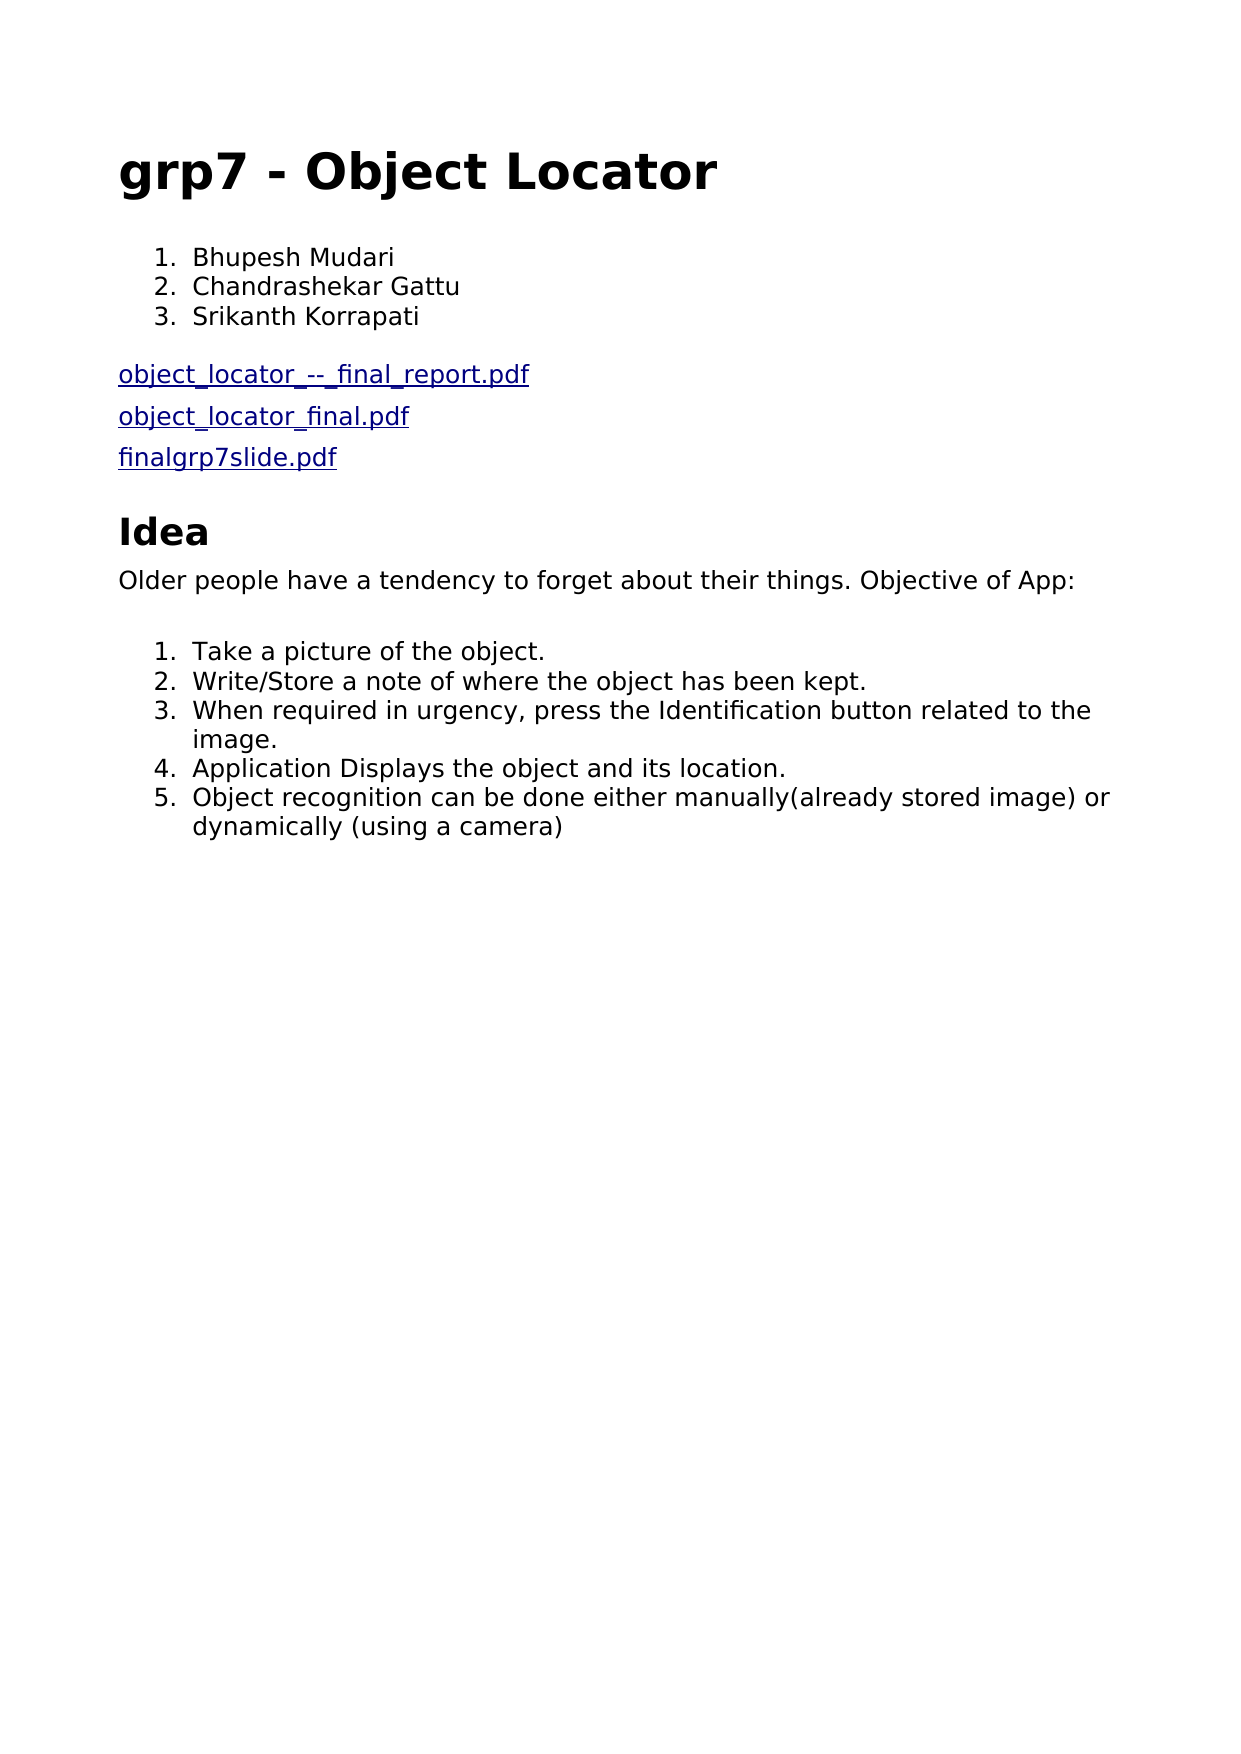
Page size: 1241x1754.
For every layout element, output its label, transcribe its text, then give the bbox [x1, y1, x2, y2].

text Older people have a tendency to forget about their things. Objective of App: [118, 566, 1122, 596]
text object_locator_final.pdf [118, 402, 1122, 431]
list Chandrashekar Gattu [177, 272, 1122, 302]
list Srikanth Korrapati [177, 302, 1122, 331]
list Object recognition can be done either manually(already stored image) or dynamically (using a camera) [177, 783, 1122, 842]
subtitle Idea [118, 510, 1122, 554]
text finalgrp7slide.pdf [118, 444, 1122, 473]
list Write/Store a note of where the object has been kept. [177, 667, 1122, 696]
list Take a picture of the object. [177, 638, 1122, 667]
list Application Displays the object and its location. [177, 754, 1122, 783]
subtitle grp7 - Object Locator [118, 143, 1122, 201]
list When required in urgency, press the Identification button related to the image. [177, 696, 1122, 754]
text object_locator_--_final_report.pdf [118, 360, 1122, 389]
list Bhupesh Mudari [177, 243, 1122, 272]
